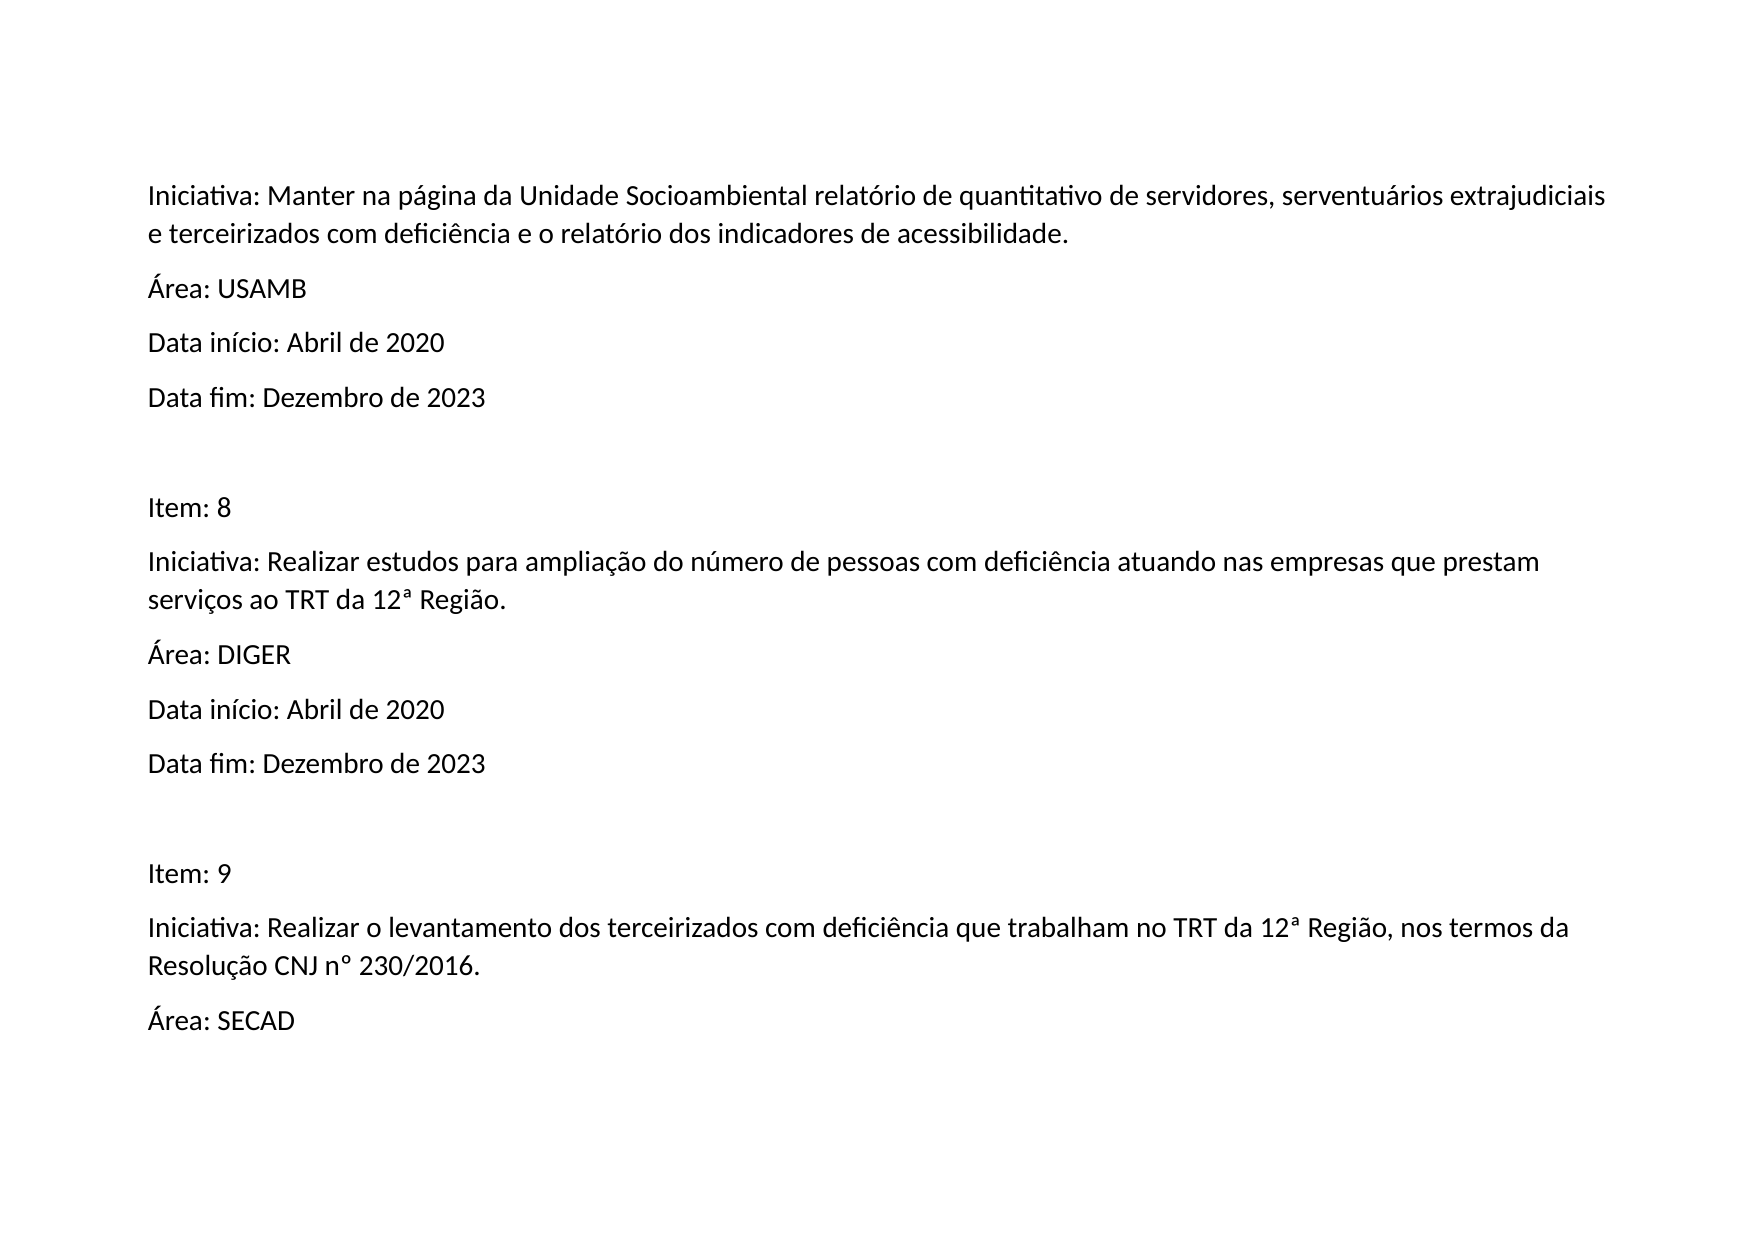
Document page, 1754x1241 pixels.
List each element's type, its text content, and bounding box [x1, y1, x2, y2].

text Data fim: Dezembro de 2023 [148, 745, 1606, 781]
text Data fim: Dezembro de 2023 [148, 379, 1606, 415]
text Área: SECAD [148, 1002, 1606, 1038]
text Área: USAMB [148, 270, 1606, 306]
text Item: 8 [148, 489, 1606, 524]
text Área: DIGER [148, 636, 1606, 672]
text Iniciativa: Manter na página da Unidade Socioambiental relatório de quantitativo de servidores, serventuários extrajudiciais e terceirizados com deficiência e o relatório dos indicadores de acessibilidade. [148, 177, 1606, 251]
text Data início: Abril de 2020 [148, 324, 1606, 360]
text Item: 9 [148, 855, 1606, 890]
text Iniciativa: Realizar estudos para ampliação do número de pessoas com deficiência atuando nas empresas que prestam serviços ao TRT da 12ª Região. [148, 543, 1606, 617]
text Data início: Abril de 2020 [148, 691, 1606, 726]
text Iniciativa: Realizar o levantamento dos terceirizados com deficiência que trabalham no TRT da 12ª Região, nos termos da Resolução CNJ nº 230/2016. [148, 909, 1606, 983]
